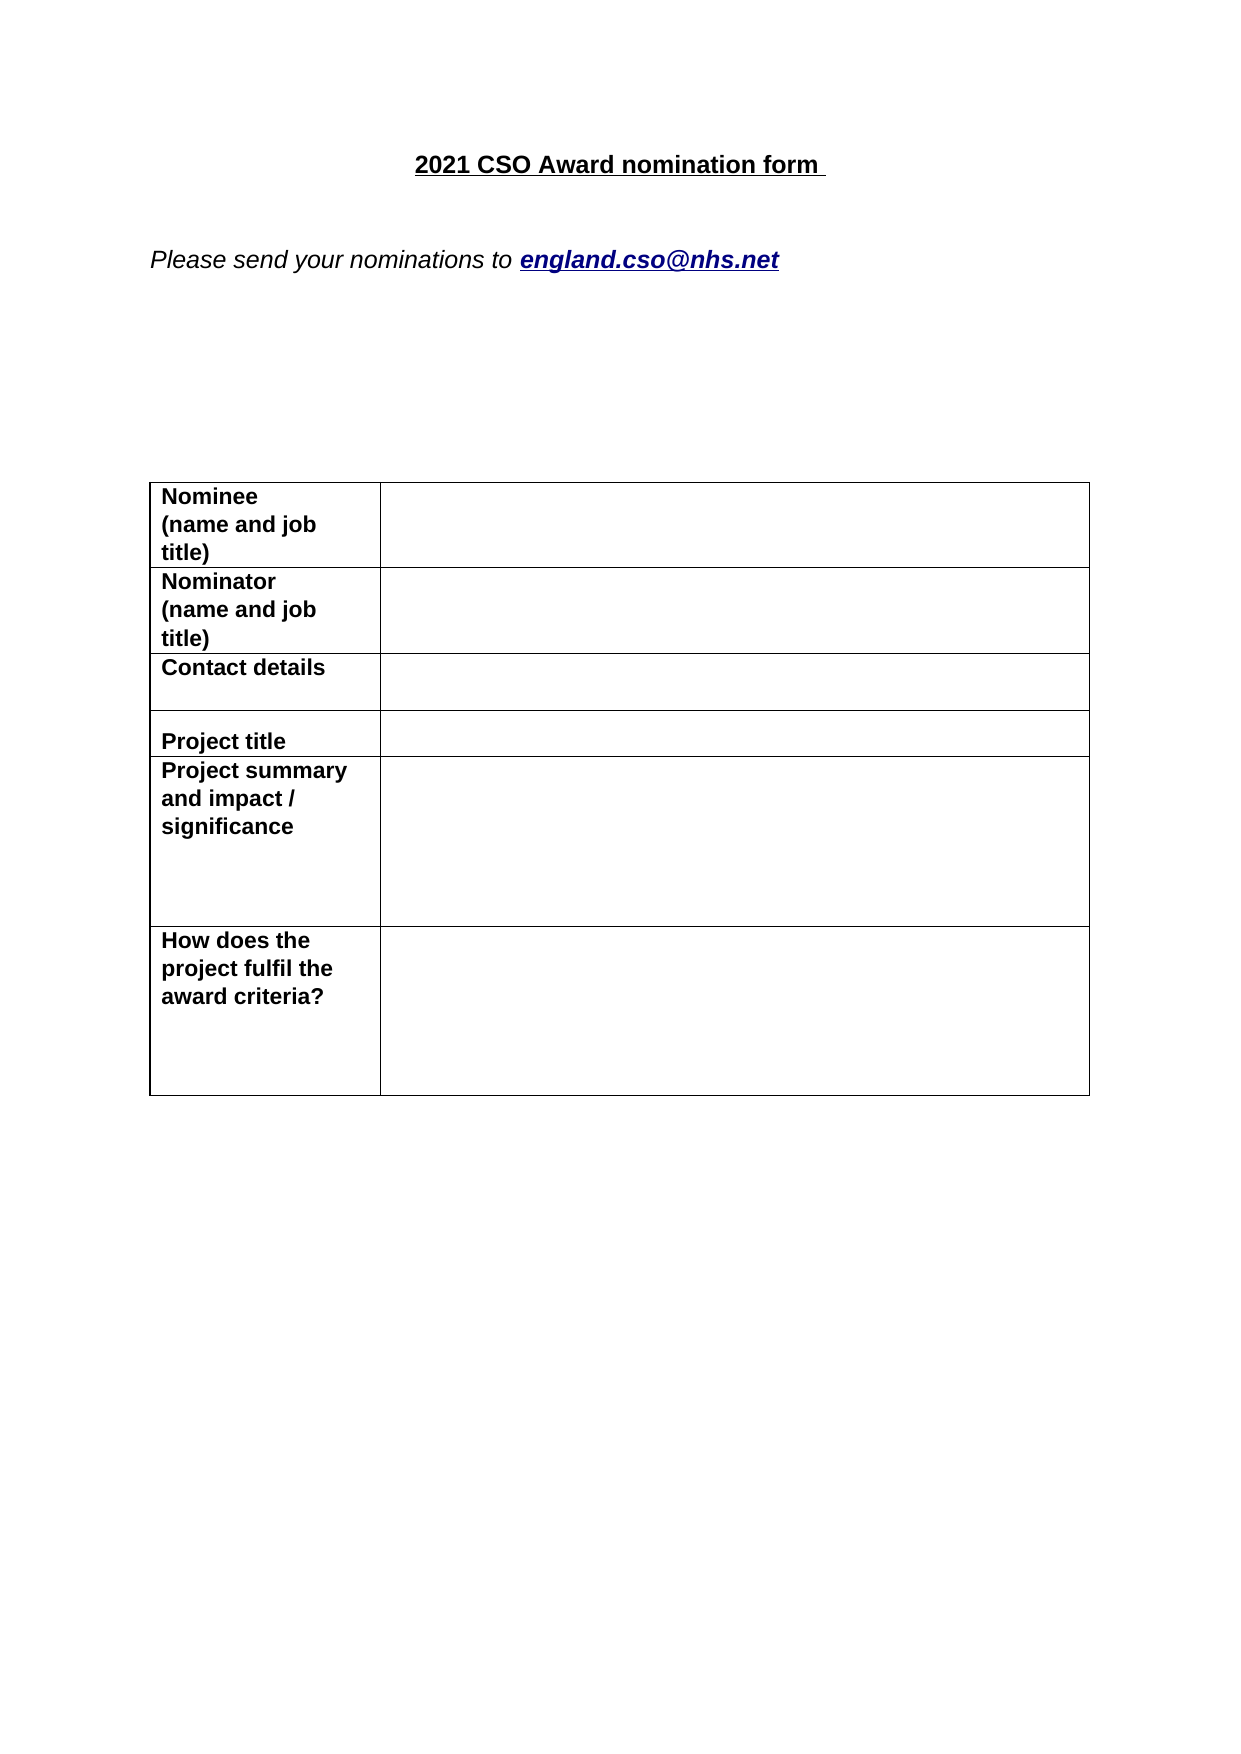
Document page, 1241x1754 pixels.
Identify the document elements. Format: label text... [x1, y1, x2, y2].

table_header Nominee (name and job title) [151, 483, 380, 567]
table_cell Contact details [151, 654, 380, 710]
table_cell Nominator (name and job title) [151, 568, 380, 653]
table_cell How does the project fulfil the award criteria? [151, 927, 380, 1095]
table_cell [381, 568, 1089, 653]
text 2021 CSO Award nomination form [150, 150, 1090, 179]
text Please send your nominations to england.cso@nhs.net [150, 245, 1090, 273]
table_cell Project title [151, 711, 380, 756]
table_cell [381, 711, 1089, 756]
table_cell [381, 757, 1089, 926]
table_header [381, 483, 1089, 567]
table_cell Project summary and impact / significance [151, 757, 380, 926]
table_cell [381, 654, 1089, 710]
table_cell [381, 927, 1089, 1095]
